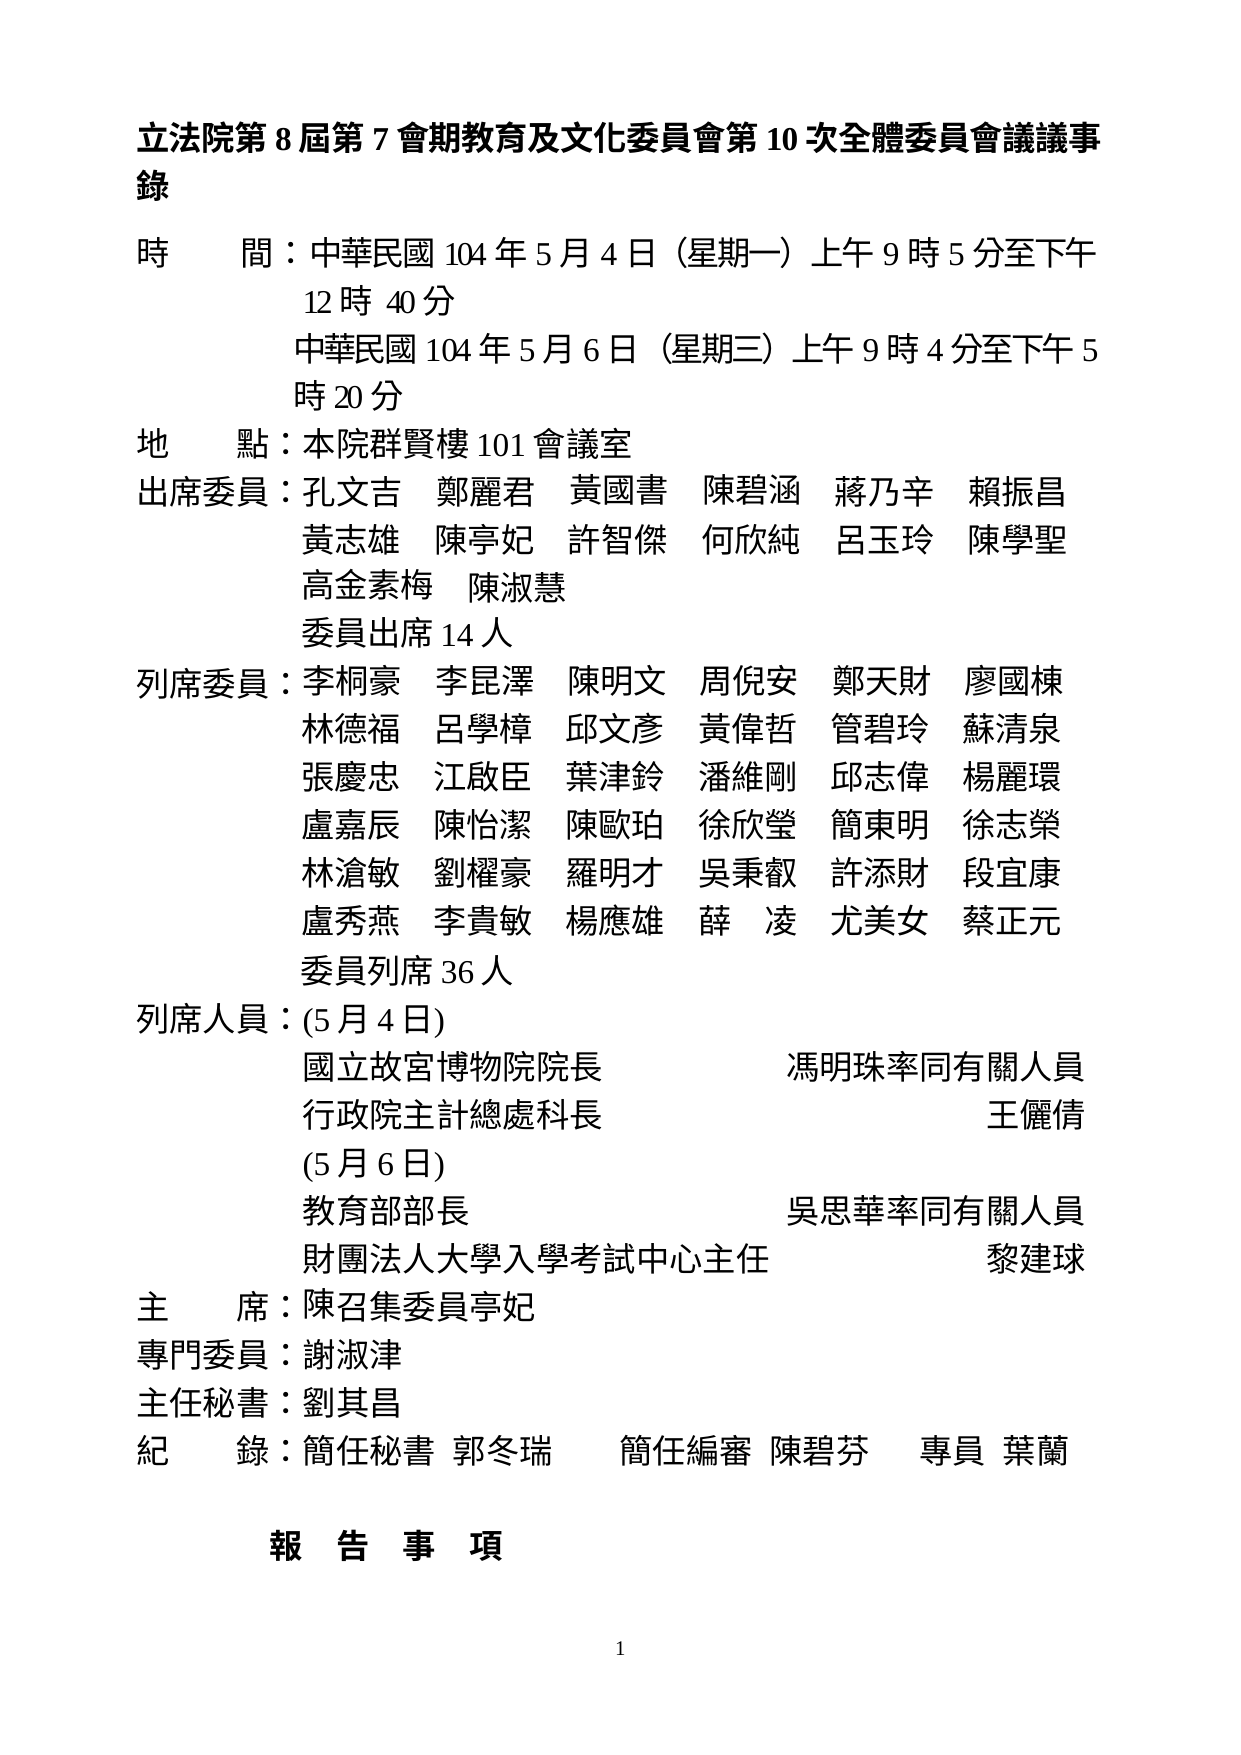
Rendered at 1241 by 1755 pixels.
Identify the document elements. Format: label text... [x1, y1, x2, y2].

text 委員列席36人 [301, 946, 1102, 993]
text 委員出席14人 [301, 610, 1102, 658]
text 林德福 呂學樟 邱文彥 黃偉哲 管碧玲 蘇清泉 [301, 706, 1102, 754]
text 時 間：中華民國104年5月4日（星期一）上午9時5分至下午12時 40分 [136, 227, 1102, 323]
text 專門委員：謝淑津 [136, 1329, 1102, 1377]
text 報 告 事 項 [136, 1521, 1102, 1568]
text 主 席：陳召集委員亭妃 [136, 1281, 1102, 1329]
text 高金素梅 陳淑慧 [301, 562, 1102, 610]
text (5月6日) [136, 1137, 1102, 1185]
text 行政院主計總處科長 王儷倩 [136, 1089, 1102, 1137]
text 林滄敏 劉櫂豪 羅明才 吳秉叡 許添財 段宜康 [301, 850, 1102, 898]
text 列席委員：李桐豪 李昆澤 陳明文 周倪安 鄭天財 廖國棟 [136, 658, 1102, 706]
text 黃志雄 陳亭妃 許智傑 何欣純 呂玉玲 陳學聖 [301, 514, 1102, 562]
text 地 點：本院群賢樓101會議室 [136, 418, 1102, 466]
text 國立故宮博物院院長 馮明珠率同有關人員 [136, 1041, 1102, 1089]
text 財團法人大學入學考試中心主任 黎建球 [136, 1233, 1102, 1281]
text 紀 錄：簡任秘書 郭冬瑞 簡任編審 陳碧芬 專員 葉蘭 [136, 1425, 1102, 1473]
text 出席委員：孔文吉 鄭麗君 黃國書 陳碧涵 蔣乃辛 賴振昌 [136, 466, 1102, 514]
text 盧嘉辰 陳怡潔 陳歐珀 徐欣瑩 簡東明 徐志榮 [301, 802, 1102, 850]
text 列席人員：(5月4日) [136, 993, 1102, 1041]
text 主任秘書：劉其昌 [136, 1377, 1102, 1425]
text 張慶忠 江啟臣 葉津鈴 潘維剛 邱志偉 楊麗環 [301, 754, 1102, 802]
text 立法院第8屆第7會期教育及文化委員會第10次全體委員會議議事錄 [136, 112, 1102, 208]
text 教育部部長 吳思華率同有關人員 [136, 1185, 1102, 1233]
text 盧秀燕 李貴敏 楊應雄 薛 凌 尤美女 蔡正元 [301, 898, 1102, 946]
text 中華民國104年5月6日（星期三）上午9時4分至下午5時20分 [293, 323, 1102, 418]
